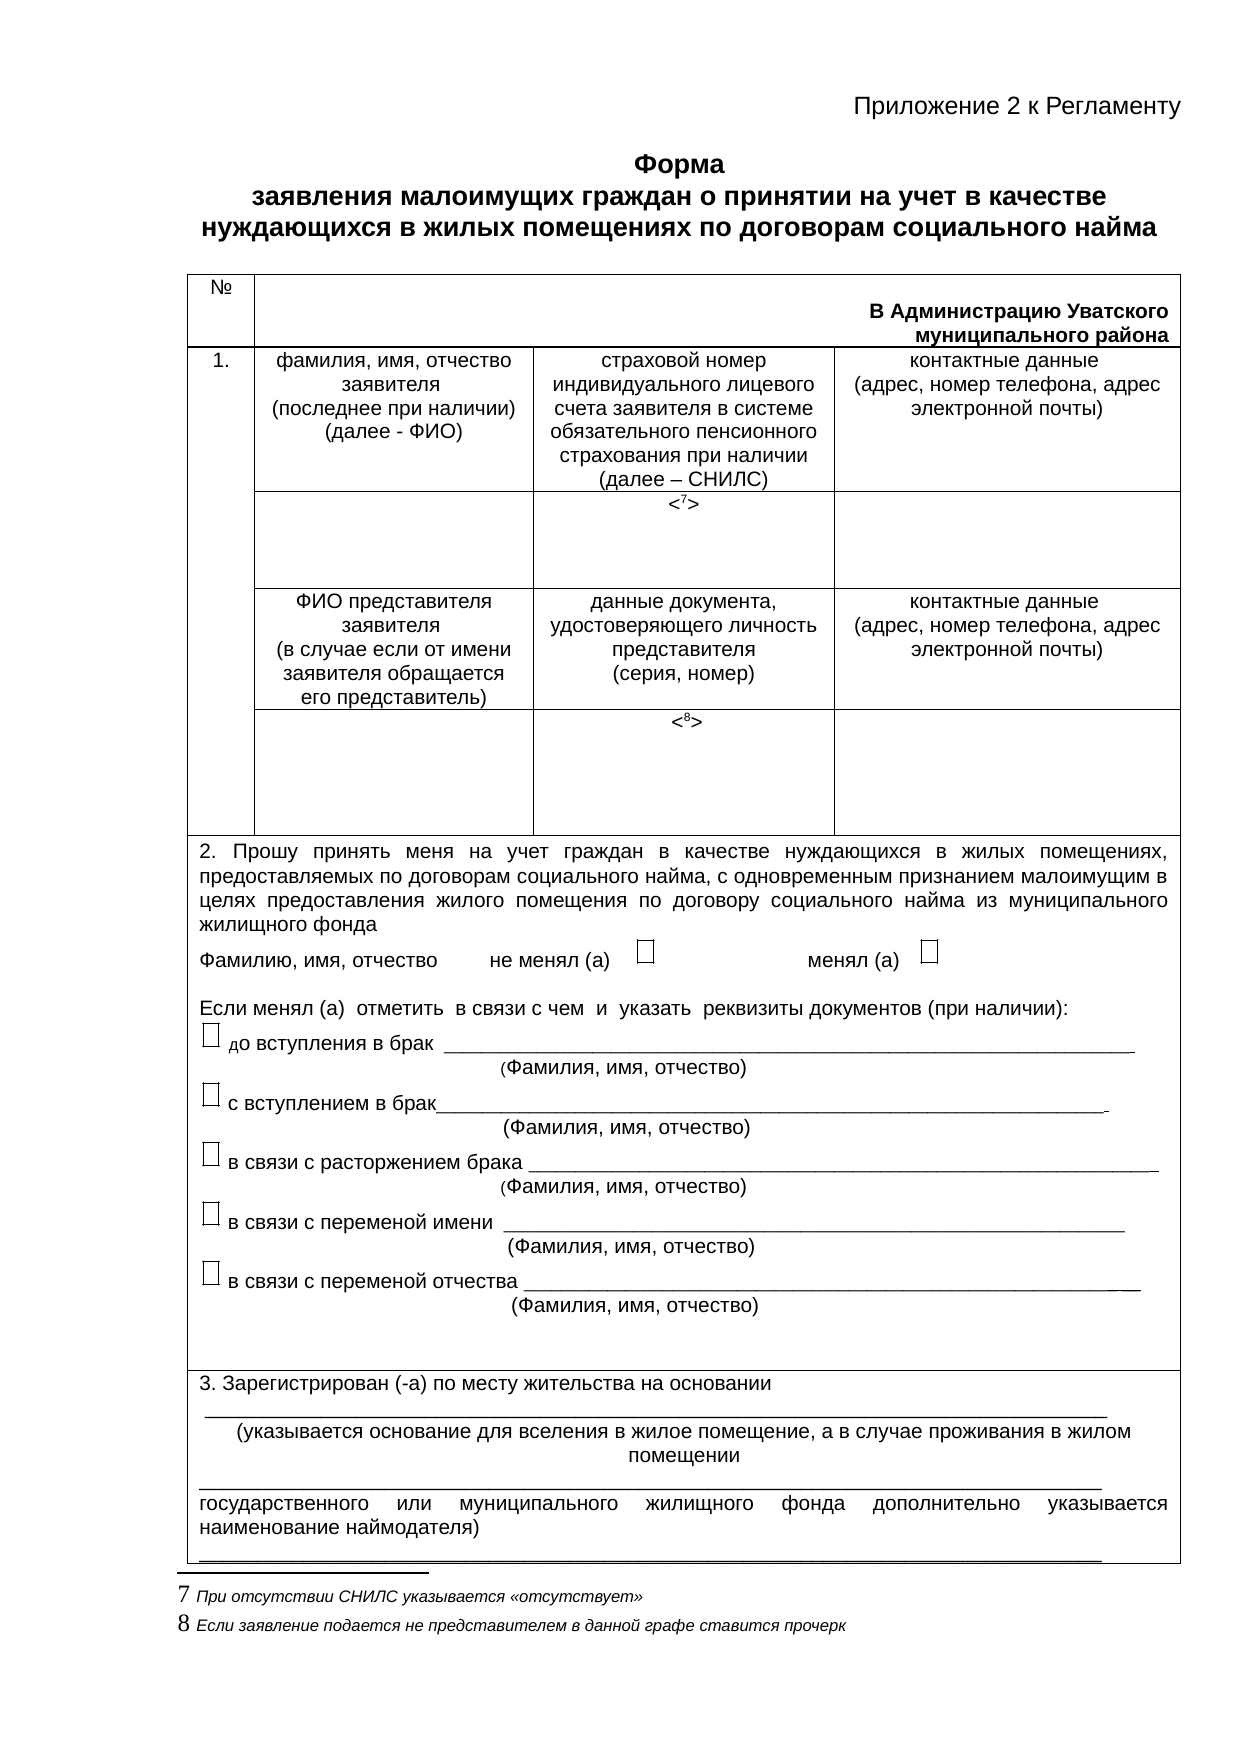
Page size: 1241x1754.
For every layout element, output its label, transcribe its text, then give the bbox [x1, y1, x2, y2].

table_header № [188, 275, 254, 346]
table_cell <> [534, 710, 834, 834]
table_cell ФИО представителя заявителя (в случае если от имени заявителя обращается его представитель) [255, 589, 533, 709]
table_cell 1. [188, 348, 254, 834]
table_cell страховой номер индивидуального лицевого счета заявителя в системе обязательного пенсионного страхования при наличии (далее – СНИЛС) [534, 348, 834, 491]
table_cell 2. Прошу принять меня на учет граждан в качестве нуждающихся в жилых помещениях, предоставляемых по договорам социального найма, с одновременным признанием малоимущим в целях предоставления жилого помещения по договору социального найма из муниципального жилищного фонда Фамилию, имя, отчество не менял (а) менял (а) Если менял (а) отметить в связи с чем и указать реквизиты документов (при наличии): до вступления в брак __________________________________________________________________________ (Фамилия, имя, отчество) с вступлением в брак________________________________________________________________________ (Фамилия, имя, отчество) в связи с расторжением брака ___________________________________________________________________ (Фамилия, имя, отчество) в связи с переменой имени ___________________________________________________________________ (Фамилия, имя, отчество) в связи с переменой отчества ________________________________________________________________ __ (Фамилия, имя, отчество) [188, 836, 1180, 1370]
table_cell фамилия, имя, отчество заявителя (последнее при наличии) (далее - ФИО) [255, 348, 533, 491]
table_cell [255, 710, 533, 834]
table_cell [835, 492, 1180, 588]
text заявления малоимущих граждан о принятии на учет в качестве нуждающихся в жилых помещениях по договорам социального найма [177, 180, 1181, 242]
table_cell данные документа, удостоверяющего личность представителя (серия, номер) [534, 589, 834, 709]
table_cell [255, 492, 533, 588]
table_cell 3. Зарегистрирован (-а) по месту жительства на основании ______________________________________________________________________________ (указывается основание для вселения в жилое помещение, а в случае проживания в жилом помещении ______________________________________________________________________________ государственного или муниципального жилищного фонда дополнительно указывается наименование наймодателя) ______________________________________________________________________________ [188, 1371, 1180, 1562]
table_cell <> [534, 492, 834, 588]
table_cell контактные данные (адрес, номер телефона, адрес электронной почты) [835, 348, 1180, 491]
text Форма [177, 148, 1181, 180]
table_cell контактные данные (адрес, номер телефона, адрес электронной почты) [835, 589, 1180, 709]
table_header В Администрацию Уватского муниципального района [255, 275, 1180, 346]
table_cell [835, 710, 1180, 834]
text Приложение 2 к Регламенту [177, 91, 1181, 120]
